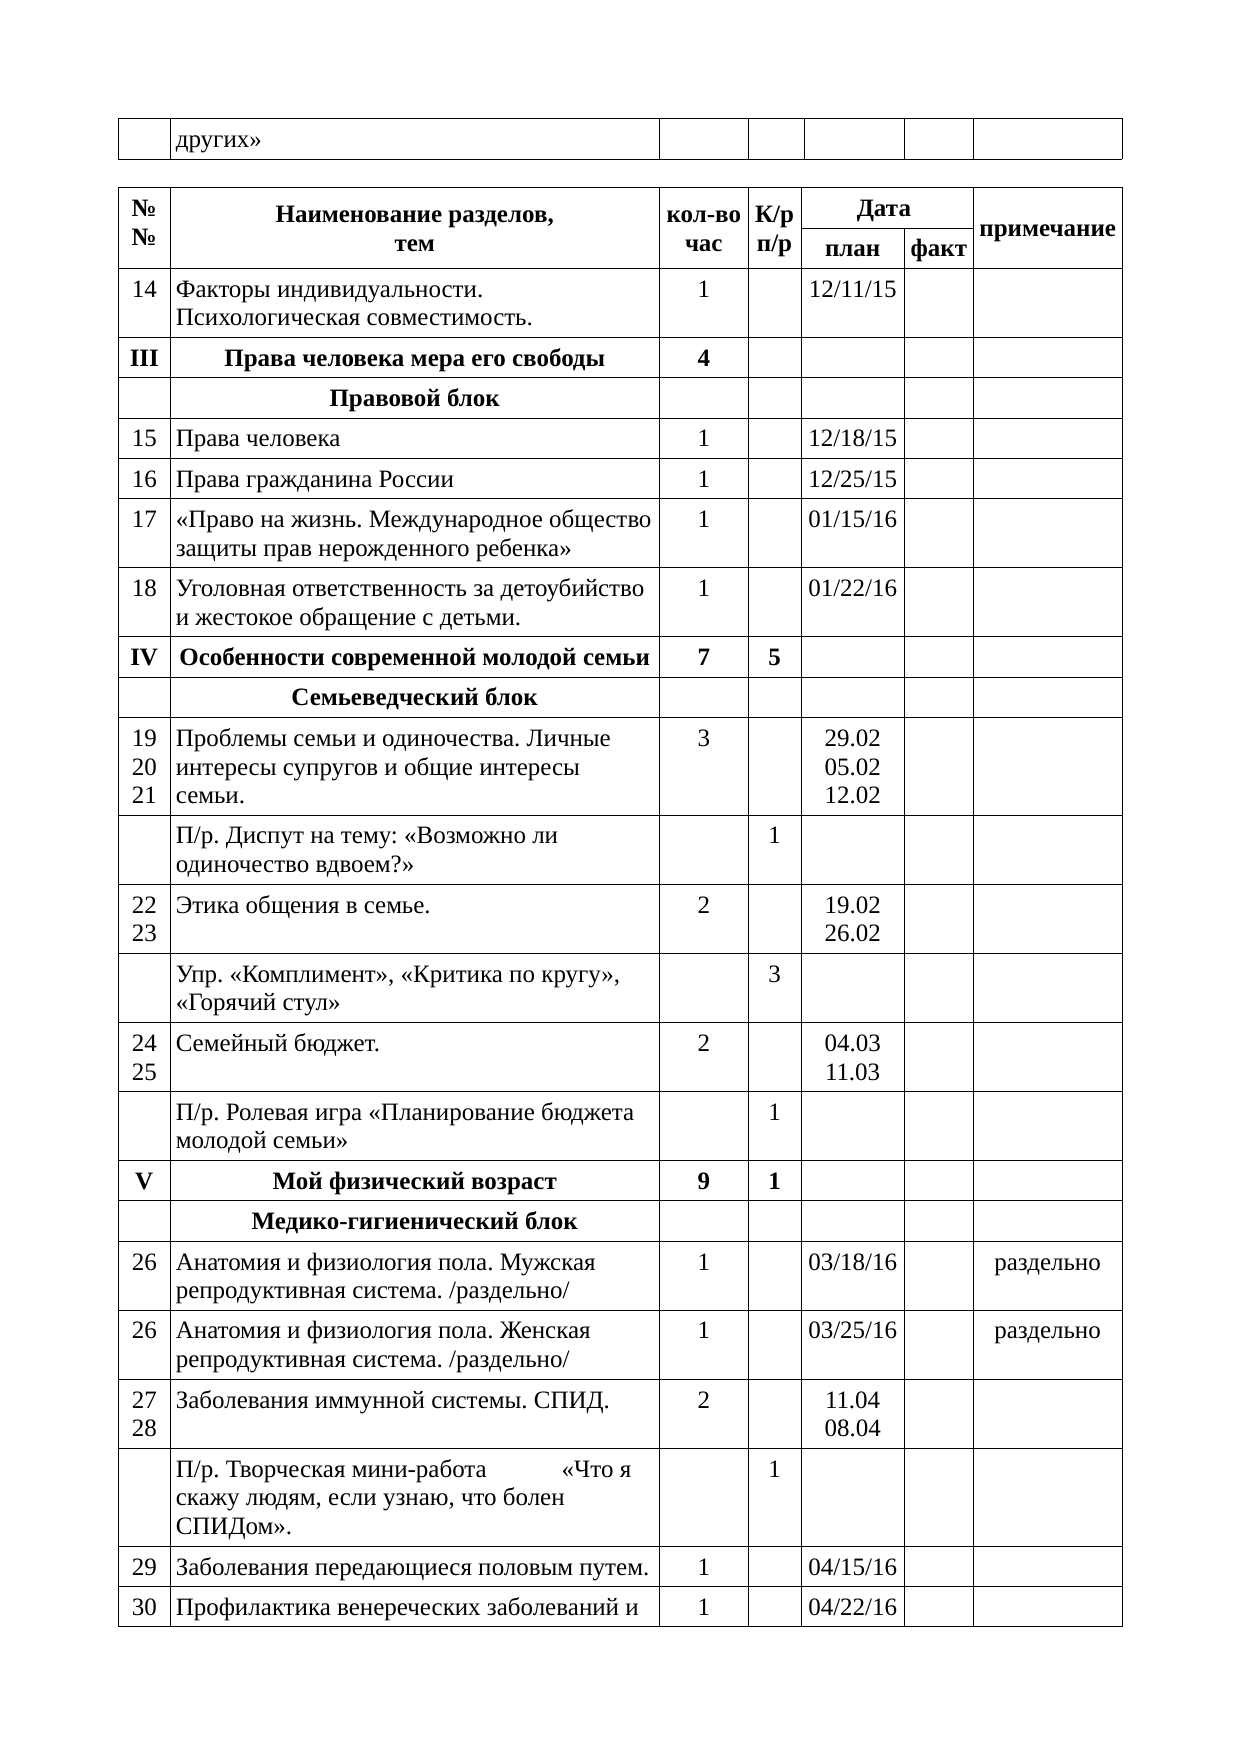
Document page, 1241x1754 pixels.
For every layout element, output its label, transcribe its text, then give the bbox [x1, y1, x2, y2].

table_cell Заболевания иммунной системы. СПИД. [171, 1380, 659, 1448]
table_cell [974, 1547, 1122, 1586]
table_cell 22.01.16 [802, 568, 904, 636]
table_cell 1 [660, 1311, 748, 1379]
table_cell 19 20 21 [119, 718, 170, 815]
table_cell [802, 816, 904, 884]
table_header Дата [802, 188, 973, 228]
table_cell [905, 568, 973, 636]
table_cell 14 [119, 269, 170, 337]
table_cell 1 [660, 1587, 748, 1626]
table_cell [974, 1587, 1122, 1626]
table_cell [905, 1092, 973, 1160]
table_cell 18.03.16 [802, 1242, 904, 1310]
table_cell [749, 269, 801, 337]
table_cell [749, 568, 801, 636]
table_cell П/р. Ролевая игра «Планирование бюджета молодой семьи» [171, 1092, 659, 1160]
table_cell [974, 637, 1122, 677]
table_cell [660, 378, 748, 418]
table_cell [905, 1023, 973, 1091]
table_cell [660, 1201, 748, 1241]
table_cell [749, 378, 801, 418]
table_cell [660, 119, 748, 158]
table_cell 29.02 05.02 12.02 [802, 718, 904, 815]
table_cell 1 [660, 568, 748, 636]
table_cell [905, 338, 973, 377]
table_cell 9 [660, 1161, 748, 1200]
table_cell [905, 1161, 973, 1200]
table_cell Заболевания передающиеся половым путем. [171, 1547, 659, 1586]
table_cell [660, 1449, 748, 1546]
table_cell 18 [119, 568, 170, 636]
table_header кол-во час [660, 188, 748, 268]
table_cell [974, 1092, 1122, 1160]
table_cell 1 [749, 816, 801, 884]
table_cell 2 [660, 1380, 748, 1448]
table_cell Правовой блок [171, 378, 659, 418]
table_cell IV [119, 637, 170, 677]
table_cell [974, 954, 1122, 1022]
table_cell [802, 1161, 904, 1200]
table_cell 15.04.16 [802, 1547, 904, 1586]
table_cell [974, 338, 1122, 377]
table_cell [802, 338, 904, 377]
table_cell других» [171, 119, 659, 158]
table_cell [905, 1201, 973, 1241]
table_cell [119, 1201, 170, 1241]
table_cell 1 [660, 269, 748, 337]
table_cell [974, 499, 1122, 567]
table_cell III [119, 338, 170, 377]
table_cell Этика общения в семье. [171, 885, 659, 953]
table_cell [749, 1380, 801, 1448]
table_cell 1 [660, 1547, 748, 1586]
table_cell [905, 419, 973, 458]
table_cell [660, 1092, 748, 1160]
table_cell [905, 459, 973, 498]
table_cell [905, 678, 973, 717]
table_header К/р п/р [749, 188, 801, 268]
table_cell 16 [119, 459, 170, 498]
table_cell 17 [119, 499, 170, 567]
table_cell [905, 1311, 973, 1379]
table_cell [974, 1161, 1122, 1200]
table_cell [119, 954, 170, 1022]
table_cell [802, 954, 904, 1022]
table_cell [660, 678, 748, 717]
table_cell [749, 1201, 801, 1241]
table_cell [905, 1587, 973, 1626]
table_cell 29 [119, 1547, 170, 1586]
table_cell [974, 816, 1122, 884]
table_cell [749, 419, 801, 458]
table_cell раздельно [974, 1242, 1122, 1310]
table_cell [749, 678, 801, 717]
table_cell 1 [749, 1161, 801, 1200]
table_cell [974, 568, 1122, 636]
table_cell [749, 119, 804, 158]
table_cell 11.12.15 [802, 269, 904, 337]
table_cell Анатомия и физиология пола. Мужская репродуктивная система. /раздельно/ [171, 1242, 659, 1310]
table_cell [749, 885, 801, 953]
table_cell 22 23 [119, 885, 170, 953]
table_cell [749, 499, 801, 567]
table_cell Проблемы семьи и одиночества. Личные интересы супругов и общие интересы семьи. [171, 718, 659, 815]
table_cell 24 25 [119, 1023, 170, 1091]
table_cell Семейный бюджет. [171, 1023, 659, 1091]
table_header примечание [974, 188, 1122, 268]
table_cell [749, 1242, 801, 1310]
table_cell 11.04 08.04 [802, 1380, 904, 1448]
table_cell [119, 1449, 170, 1546]
table_cell [905, 637, 973, 677]
table_cell [749, 1587, 801, 1626]
table_cell 1 [660, 1242, 748, 1310]
table_cell Факторы индивидуальности. Психологическая совместимость. [171, 269, 659, 337]
table_cell [660, 816, 748, 884]
table_cell [974, 718, 1122, 815]
table_cell [905, 1242, 973, 1310]
table_cell Семьеведческий блок [171, 678, 659, 717]
table_cell [660, 954, 748, 1022]
table_cell 25.03.16 [802, 1311, 904, 1379]
table_cell [749, 459, 801, 498]
table_cell раздельно [974, 1311, 1122, 1379]
table_cell [905, 119, 973, 158]
table_cell [905, 378, 973, 418]
table_cell [119, 119, 170, 158]
table_cell 2 [660, 1023, 748, 1091]
table_cell [905, 1449, 973, 1546]
table_cell «Право на жизнь. Международное общество защиты прав нерожденного ребенка» [171, 499, 659, 567]
table_cell Анатомия и физиология пола. Женская репродуктивная система. /раздельно/ [171, 1311, 659, 1379]
table_cell [749, 1023, 801, 1091]
table_cell [974, 1023, 1122, 1091]
table_cell [119, 378, 170, 418]
table_cell Мой физический возраст [171, 1161, 659, 1200]
table_cell 04.03 11.03 [802, 1023, 904, 1091]
table_cell 1 [660, 419, 748, 458]
table_cell Права человека [171, 419, 659, 458]
table_cell [974, 269, 1122, 337]
table_cell 18.12.15 [802, 419, 904, 458]
table_cell Права гражданина России [171, 459, 659, 498]
table_cell [802, 1201, 904, 1241]
table_cell [974, 678, 1122, 717]
table_cell 15.01.16 [802, 499, 904, 567]
table_cell [974, 119, 1122, 158]
table_cell П/р. Диспут на тему: «Возможно ли одиночество вдвоем?» [171, 816, 659, 884]
table_cell [974, 1201, 1122, 1241]
table_cell Медико-гигиенический блок [171, 1201, 659, 1241]
table_cell 2 [660, 885, 748, 953]
table_cell П/р. Творческая мини-работа «Что я скажу людям, если узнаю, что болен СПИДом». [171, 1449, 659, 1546]
table_cell [119, 816, 170, 884]
table_cell [749, 1311, 801, 1379]
table_cell план [802, 229, 904, 268]
table_cell 7 [660, 637, 748, 677]
table_cell [974, 459, 1122, 498]
table_cell 1 [660, 459, 748, 498]
table_cell 30 [119, 1587, 170, 1626]
table_cell [905, 816, 973, 884]
table_cell [749, 338, 801, 377]
table_cell факт [905, 229, 973, 268]
table_cell [802, 678, 904, 717]
table_cell Особенности современной молодой семьи [171, 637, 659, 677]
table_cell 26 [119, 1311, 170, 1379]
table_cell 1 [749, 1449, 801, 1546]
table_cell [974, 885, 1122, 953]
table_cell [905, 718, 973, 815]
table_cell [805, 119, 904, 158]
table_cell Профилактика венереческих заболеваний и [171, 1587, 659, 1626]
table_cell 4 [660, 338, 748, 377]
table_cell 22.04.16 [802, 1587, 904, 1626]
table_cell [905, 954, 973, 1022]
table_cell 25.12.15 [802, 459, 904, 498]
table_cell [974, 419, 1122, 458]
table_cell [119, 678, 170, 717]
table_cell [905, 499, 973, 567]
table_cell 27 28 [119, 1380, 170, 1448]
table_header № № [119, 188, 170, 268]
table_cell [974, 1449, 1122, 1546]
table_cell 26 [119, 1242, 170, 1310]
table_cell [905, 1547, 973, 1586]
table_cell 1 [660, 499, 748, 567]
table_cell 3 [660, 718, 748, 815]
table_cell [905, 1380, 973, 1448]
table_cell [119, 1092, 170, 1160]
table_cell [749, 718, 801, 815]
table_cell 15 [119, 419, 170, 458]
table_cell [905, 269, 973, 337]
table_cell 5 [749, 637, 801, 677]
table_cell 19.02 26.02 [802, 885, 904, 953]
table_cell [974, 378, 1122, 418]
table_cell [974, 1380, 1122, 1448]
table_cell [749, 1547, 801, 1586]
table_cell [802, 378, 904, 418]
table_cell 1 [749, 1092, 801, 1160]
table_cell [802, 1092, 904, 1160]
table_cell Упр. «Комплимент», «Критика по кругу», «Горячий стул» [171, 954, 659, 1022]
table_cell [802, 1449, 904, 1546]
table_header Наименование разделов, тем [171, 188, 659, 268]
table_cell 3 [749, 954, 801, 1022]
table_cell Права человека мера его свободы [171, 338, 659, 377]
table_cell [905, 885, 973, 953]
table_cell V [119, 1161, 170, 1200]
table_cell Уголовная ответственность за детоубийство и жестокое обращение с детьми. [171, 568, 659, 636]
table_cell [802, 637, 904, 677]
